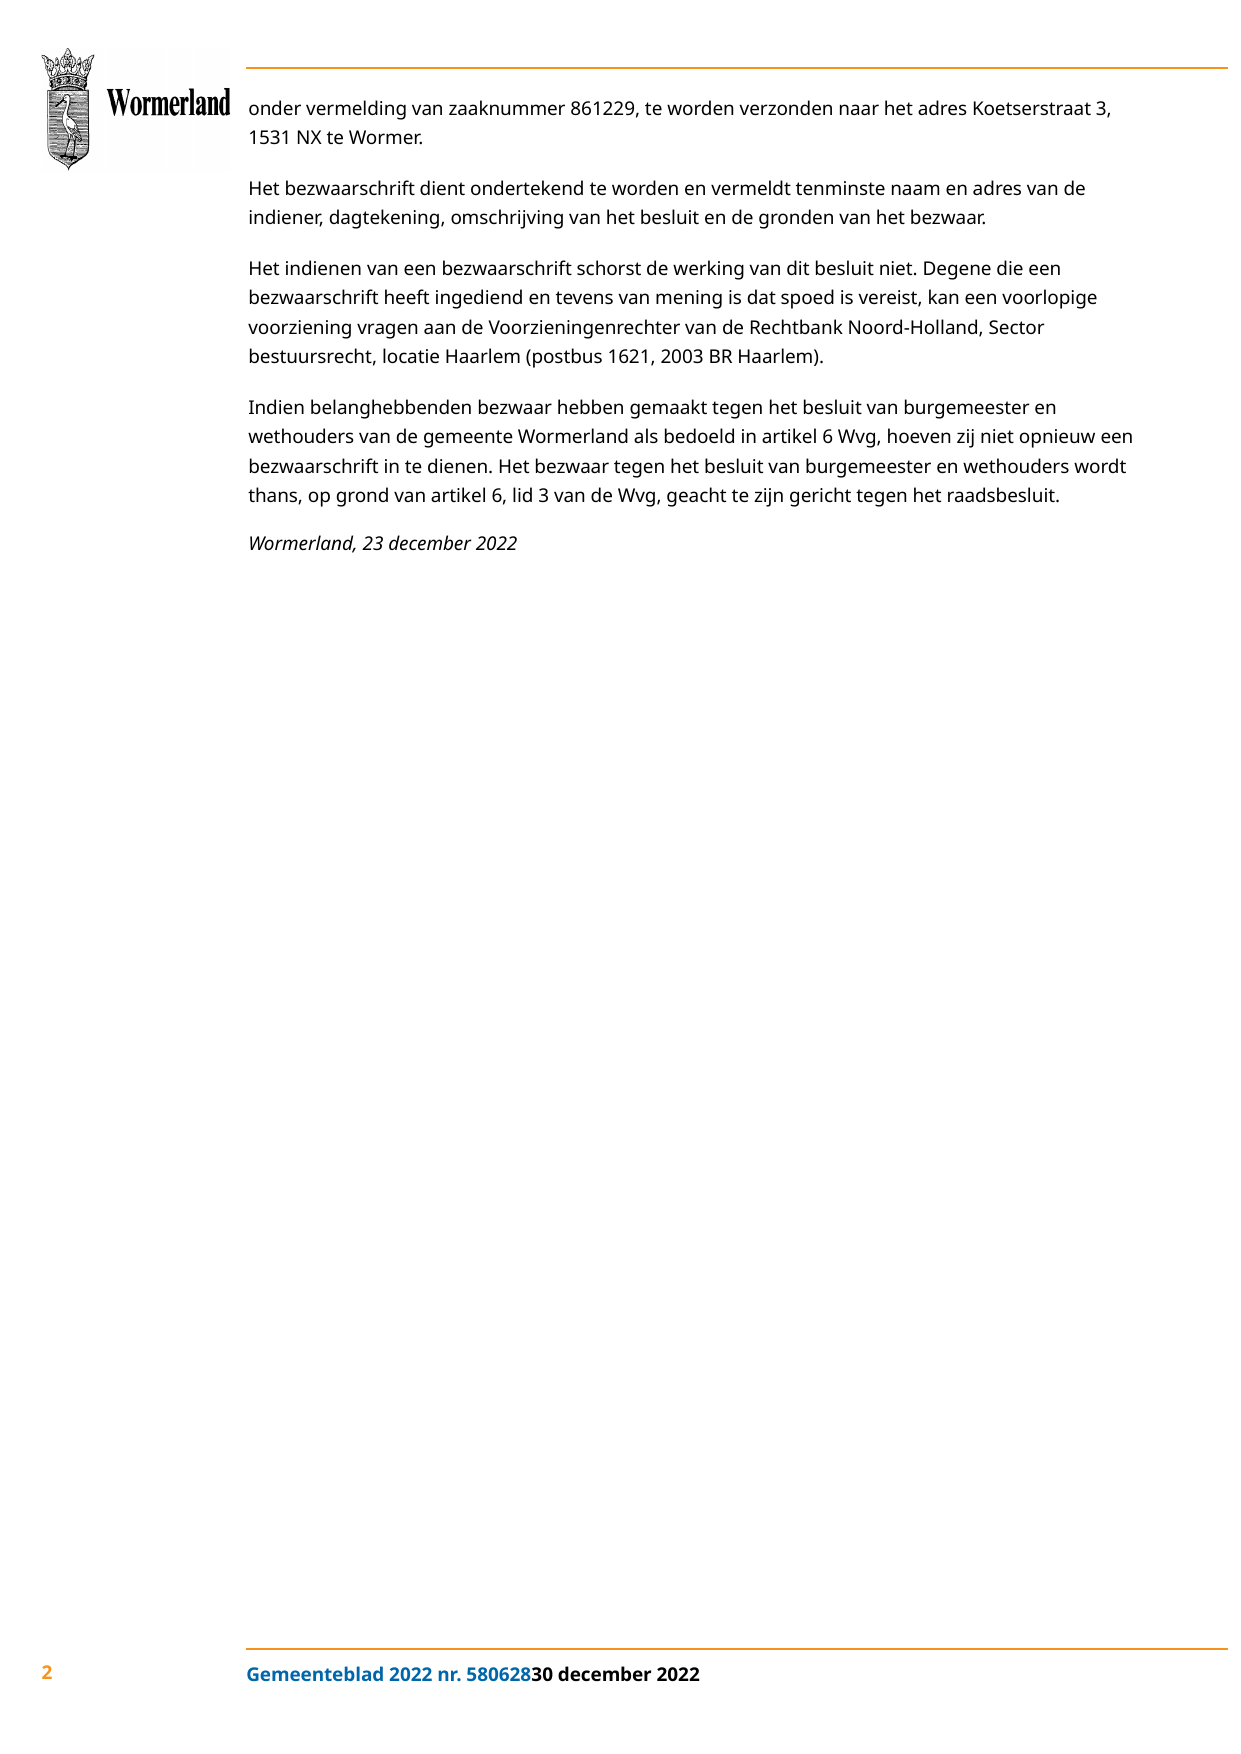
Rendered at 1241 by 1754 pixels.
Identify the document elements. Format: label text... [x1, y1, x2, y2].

picture [41, 47, 231, 172]
text onder vermelding van zaaknummer 861229, te worden verzonden naar het adres Koetserstraat 3, 1531 NX te Wormer. [248, 95, 1152, 150]
text Wormerland, 23 december 2022 [248, 531, 1152, 556]
text Indien belanghebbenden bezwaar hebben gemaakt tegen het besluit van burgemeester en wethouders van de gemeente Wormerland als bedoeld in artikel 6 Wvg, hoeven zij niet opnieuw een bezwaarschrift in te dienen. Het bezwaar tegen het besluit van burgemeester en wethouders wordt thans, op grond van artikel 6, lid 3 van de Wvg, geacht te zijn gericht tegen het raadsbesluit. [248, 394, 1152, 508]
text Het indienen van een bezwaarschrift schorst de werking van dit besluit niet. Degene die een bezwaarschrift heeft ingediend en tevens van mening is dat spoed is vereist, kan een voorlopige voorziening vragen aan de Voorzieningenrechter van de Rechtbank Noord-Holland, Sector bestuursrecht, locatie Haarlem (postbus 1621, 2003 BR Haarlem). [248, 255, 1152, 369]
text Het bezwaarschrift dient ondertekend te worden en vermeldt tenminste naam en adres van de indiener, dagtekening, omschrijving van het besluit en de gronden van het bezwaar. [248, 175, 1152, 230]
